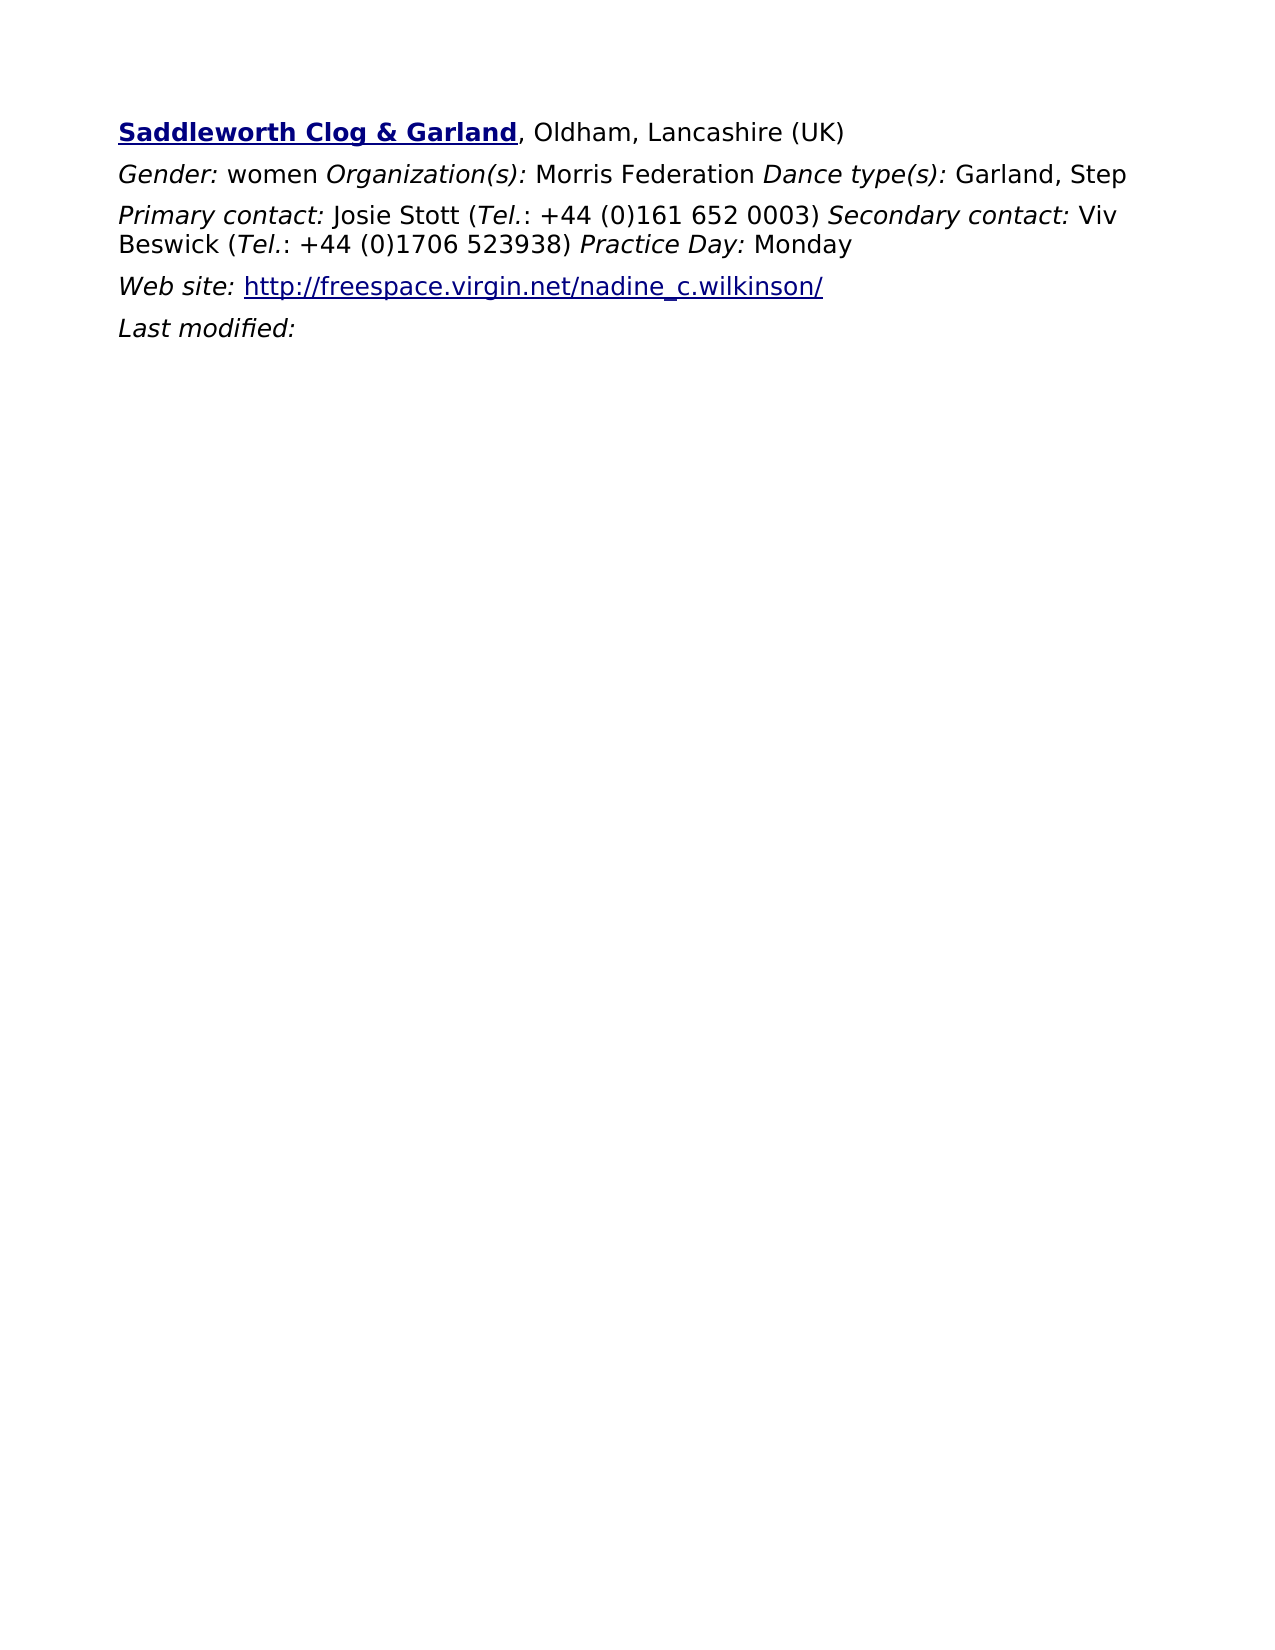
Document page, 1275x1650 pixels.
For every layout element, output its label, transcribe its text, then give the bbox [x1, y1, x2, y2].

text Last modified: [118, 314, 1157, 343]
text Gender: women Organization(s): Morris Federation Dance type(s): Garland, Step [118, 160, 1157, 189]
text Saddleworth Clog & Garland, Oldham, Lancashire (UK) [118, 118, 1157, 147]
text Primary contact: Josie Stott (Tel.: +44 (0)161 652 0003) Secondary contact: Viv Beswick (Tel.: +44 (0)1706 523938) Practice Day: Monday [118, 201, 1157, 260]
text Web site: http://freespace.virgin.net/nadine_c.wilkinson/ [118, 272, 1157, 301]
